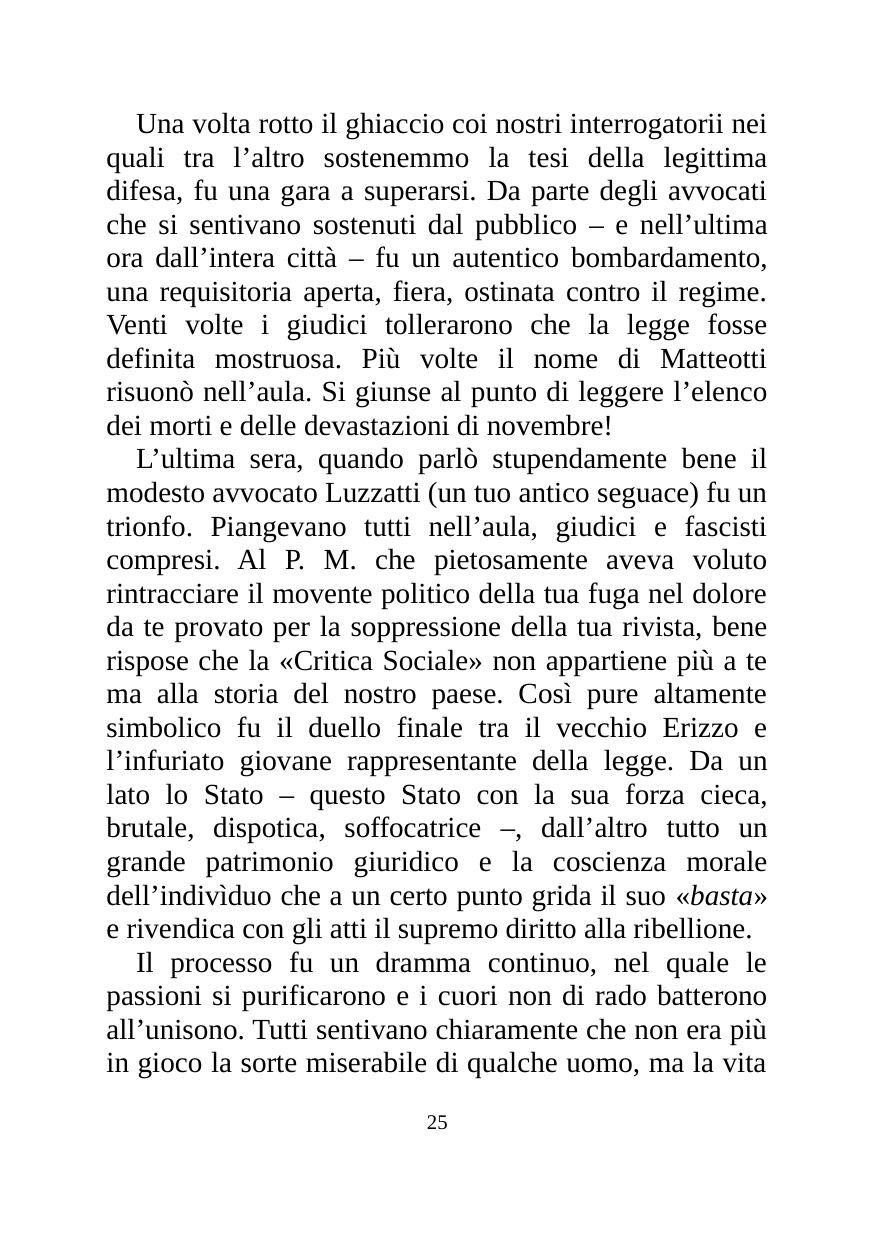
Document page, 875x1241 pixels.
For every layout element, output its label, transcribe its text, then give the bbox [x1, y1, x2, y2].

text Una volta rotto il ghiaccio coi nostri interrogatorii nei quali tra l’altro sostenemmo la tesi della legittima difesa, fu una gara a superarsi. Da parte degli avvocati che si sentivano sostenuti dal pubblico – e nell’ultima ora dall’intera città – fu un autentico bombardamento, una requisitoria aperta, fiera, ostinata contro il regime. Venti volte i giudici tollerarono che la legge fosse definita mostruosa. Più volte il nome di Matteotti risuonò nell’aula. Si giunse al punto di leggere l’elenco dei morti e delle devastazioni di novembre! [106, 106, 768, 442]
text Il processo fu un dramma continuo, nel quale le passioni si purificarono e i cuori non di rado batterono all’unisono. Tutti sentivano chiaramente che non era più in gioco la sorte miserabile di qualche uomo, ma la vita [106, 945, 768, 1079]
text L’ultima sera, quando parlò stupendamente bene il modesto avvocato Luzzatti (un tuo antico seguace) fu un trionfo. Piangevano tutti nell’aula, giudici e fascisti compresi. Al P. M. che pietosamente aveva voluto rintracciare il movente politico della tua fuga nel dolore da te provato per la soppressione della tua rivista, bene rispose che la «Critica Sociale» non appartiene più a te ma alla storia del nostro paese. Così pure altamente simbolico fu il duello finale tra il vecchio Erizzo e l’infuriato giovane rappresentante della legge. Da un lato lo Stato – questo Stato con la sua forza cieca, brutale, dispotica, soffocatrice –, dall’altro tutto un grande patrimonio giuridico e la coscienza morale dell’indivìduo che a un certo punto grida il suo «basta» e rivendica con gli atti il supremo diritto alla ribellione. [106, 442, 768, 945]
